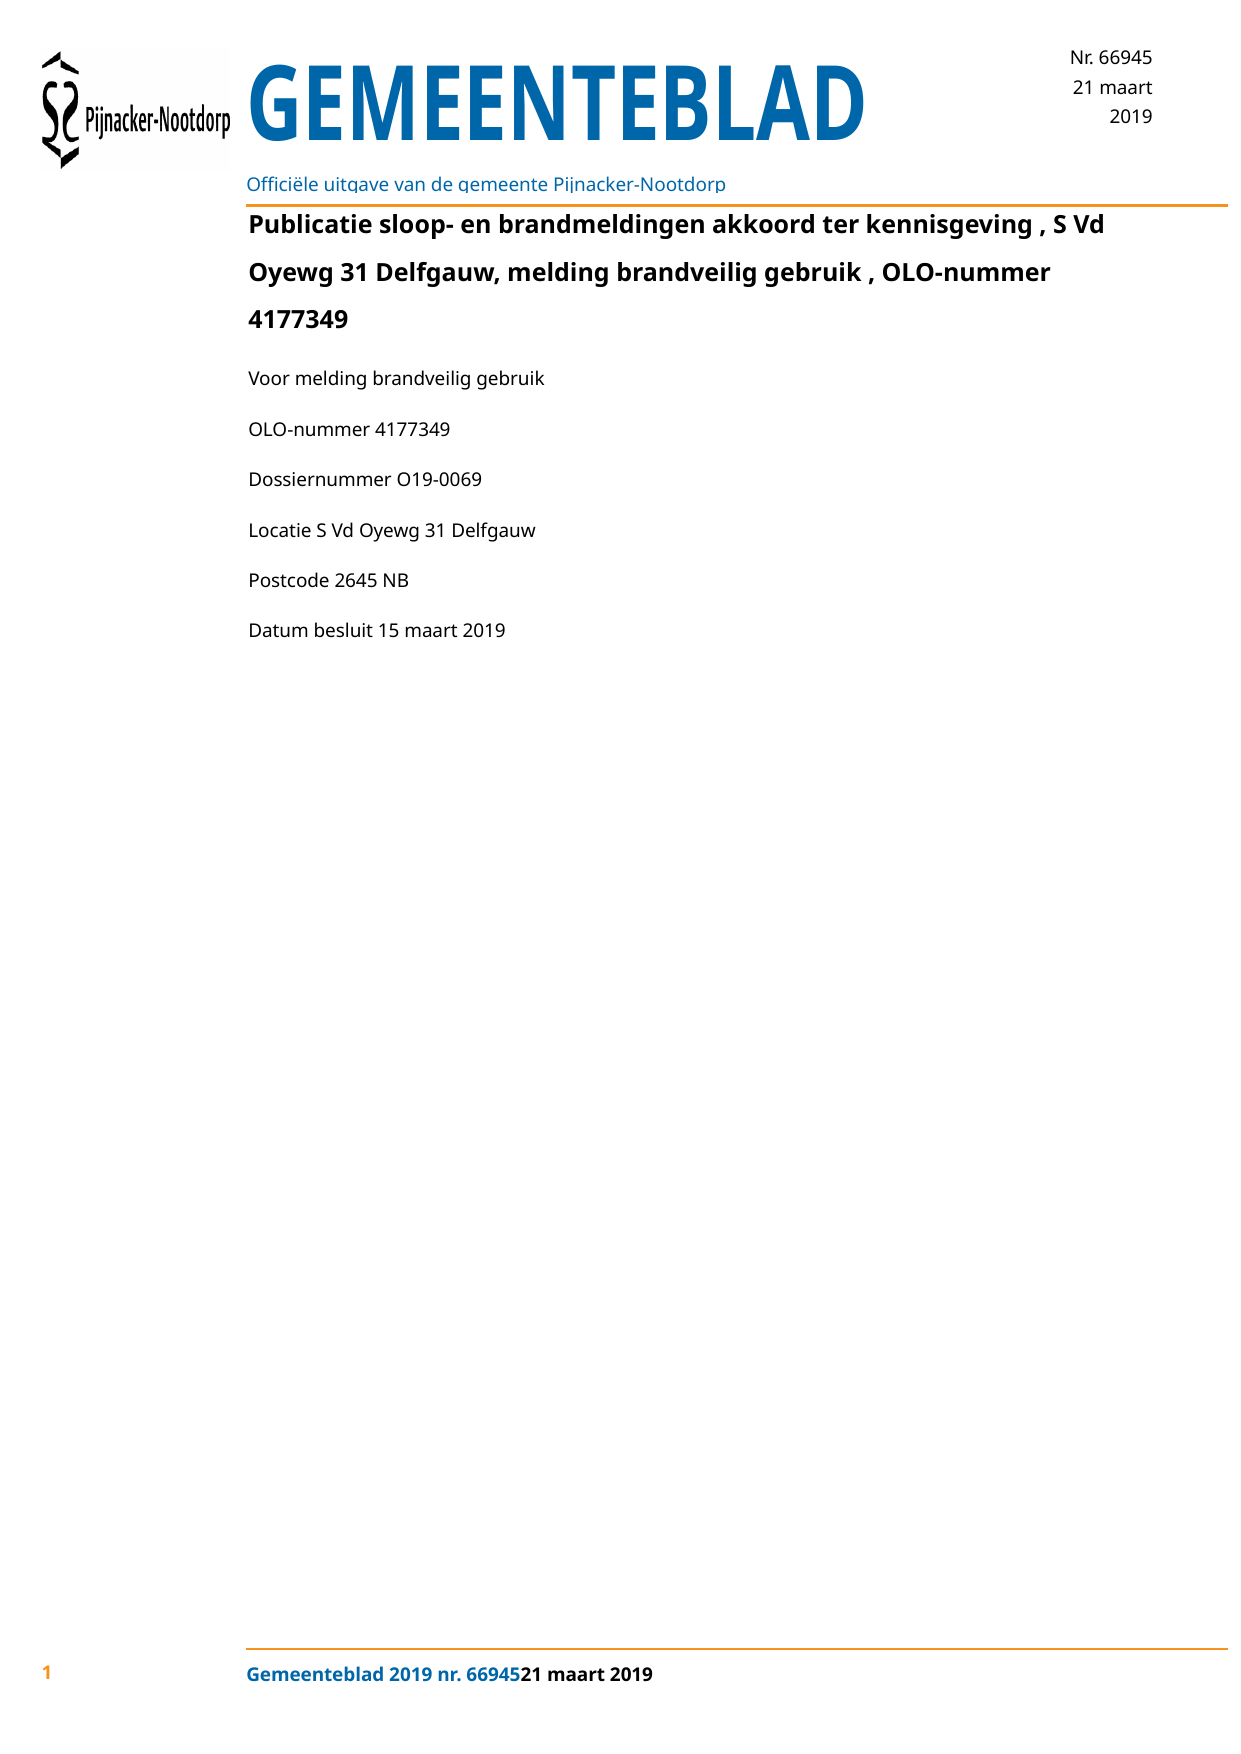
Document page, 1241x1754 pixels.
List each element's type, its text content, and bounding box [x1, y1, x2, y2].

picture [41, 47, 231, 172]
text Postcode 2645 NB [248, 567, 1152, 593]
text OLO-nummer 4177349 [248, 416, 1152, 442]
text Publicatie sloop- en brandmeldingen akkoord ter kennisgeving , S Vd Oyewg 31 Delfgauw, melding brandveilig gebruik , OLO-nummer 4177349 [248, 207, 1152, 336]
text Dossiernummer O19-0069 [248, 466, 1152, 492]
text Locatie S Vd Oyewg 31 Delfgauw [248, 517, 1152, 542]
text Datum besluit 15 maart 2019 [248, 618, 1152, 643]
text Voor melding brandveilig gebruik [248, 366, 1152, 391]
